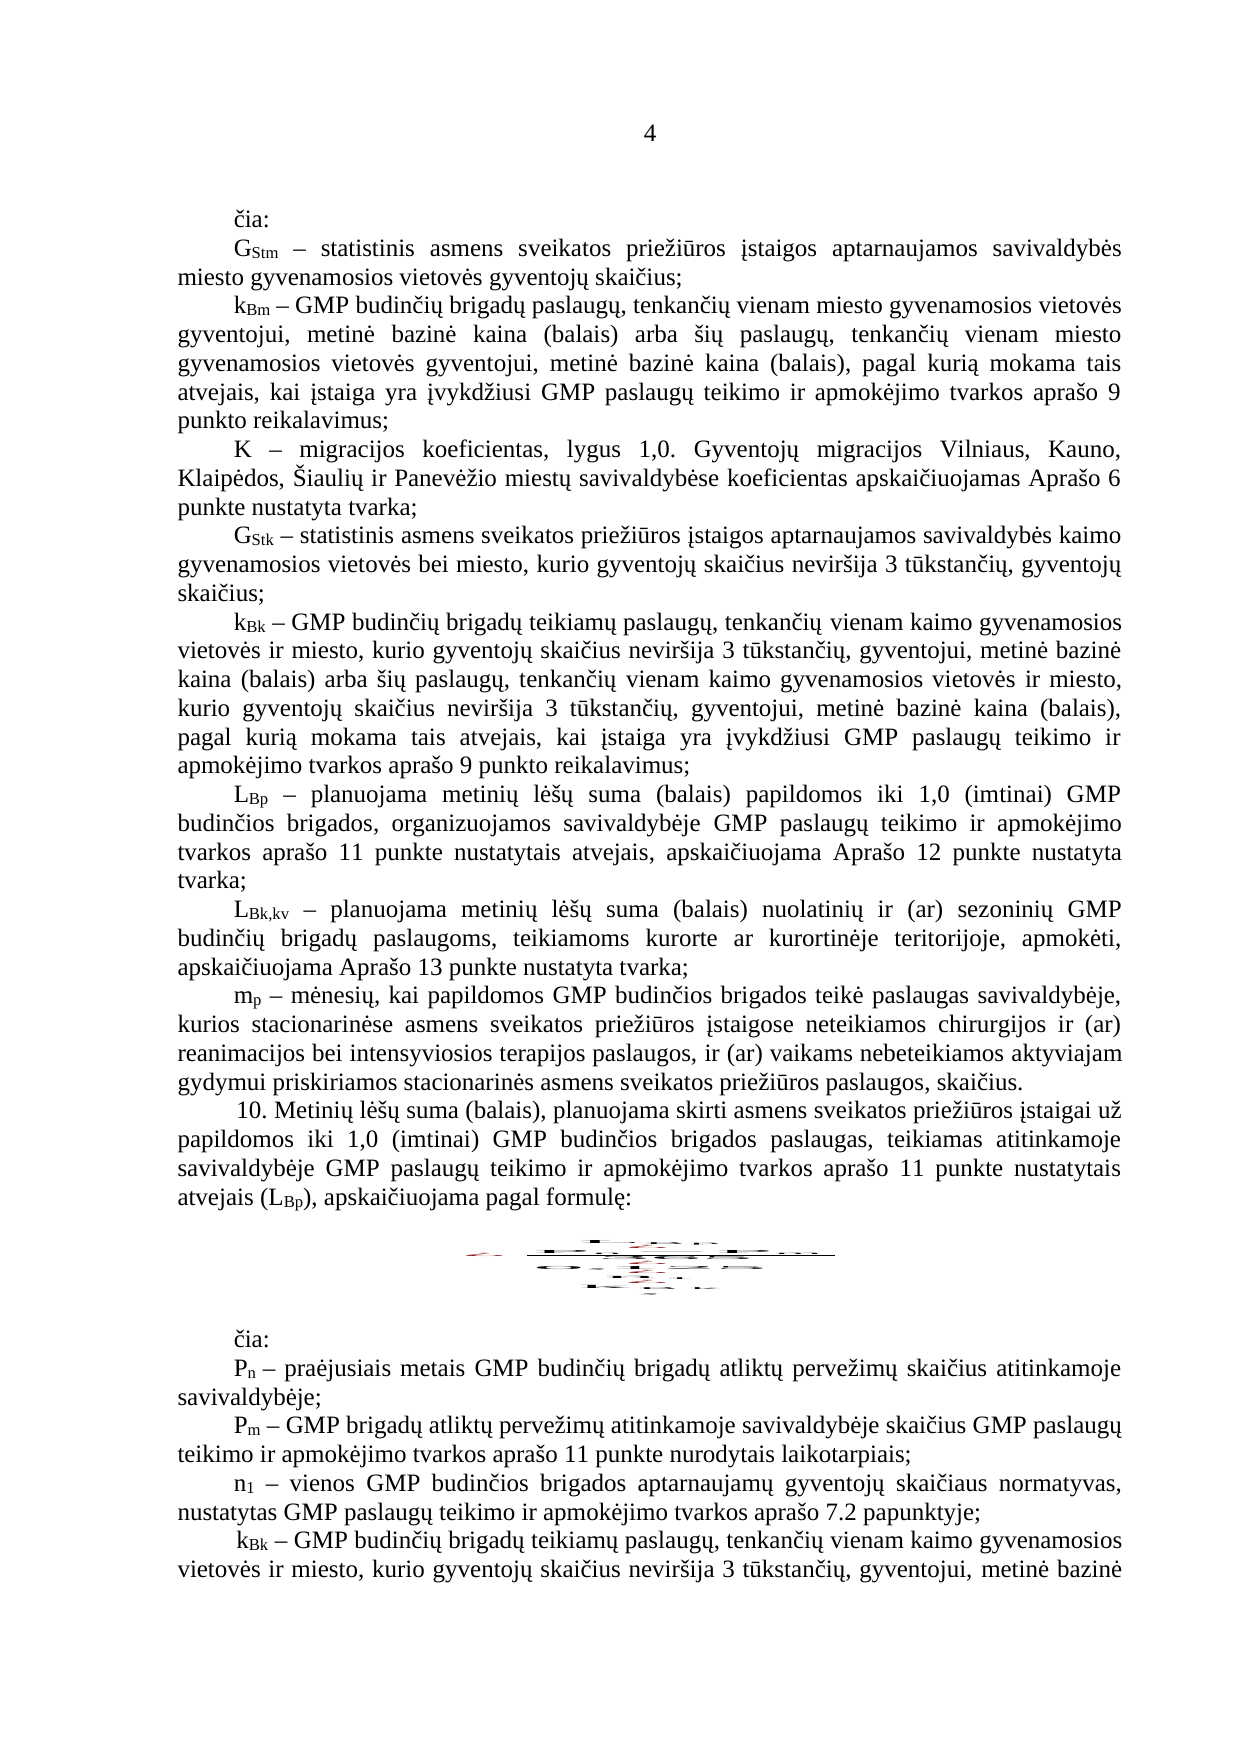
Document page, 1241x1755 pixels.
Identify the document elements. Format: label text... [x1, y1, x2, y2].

text čia: [177, 1324, 1122, 1353]
text GStk – statistinis asmens sveikatos priežiūros įstaigos aptarnaujamos savivaldybės kaimo gyvenamosios vietovės bei miesto, kurio gyventojų skaičius neviršija 3 tūkstančių, gyventojų skaičius; [177, 521, 1122, 607]
text Pn – praėjusiais metais GMP budinčių brigadų atliktų pervežimų skaičius atitinkamoje savivaldybėje; [177, 1353, 1122, 1411]
text kBk – GMP budinčių brigadų teikiamų paslaugų, tenkančių vienam kaimo gyvenamosios vietovės ir miesto, kurio gyventojų skaičius neviršija 3 tūkstančių, gyventojui, metinė bazinė [177, 1526, 1122, 1583]
text GStm – statistinis asmens sveikatos priežiūros įstaigos aptarnaujamos savivaldybės miesto gyvenamosios vietovės gyventojų skaičius; [177, 233, 1122, 291]
text n1 – vienos GMP budinčios brigados aptarnaujamų gyventojų skaičiaus normatyvas, nustatytas GMP paslaugų teikimo ir apmokėjimo tvarkos aprašo 7.2 papunktyje; [177, 1468, 1122, 1526]
text K – migracijos koeficientas, lygus 1,0. Gyventojų migracijos Vilniaus, Kauno, Klaipėdos, Šiaulių ir Panevėžio miestų savivaldybėse koeficientas apskaičiuojamas Aprašo 6 punkte nustatyta tvarka; [177, 434, 1122, 521]
text kBk – GMP budinčių brigadų teikiamų paslaugų, tenkančių vienam kaimo gyvenamosios vietovės ir miesto, kurio gyventojų skaičius neviršija 3 tūkstančių, gyventojui, metinė bazinė kaina (balais) arba šių paslaugų, tenkančių vienam kaimo gyvenamosios vietovės ir miesto, kurio gyventojų skaičius neviršija 3 tūkstančių, gyventojui, metinė bazinė kaina (balais), pagal kurią mokama tais atvejais, kai įstaiga yra įvykdžiusi GMP paslaugų teikimo ir apmokėjimo tvarkos aprašo 9 punkto reikalavimus; [177, 607, 1122, 779]
text čia: [177, 204, 1122, 233]
text 10. Metinių lėšų suma (balais), planuojama skirti asmens sveikatos priežiūros įstaigai už papildomos iki 1,0 (imtinai) GMP budinčios brigados paslaugas, teikiamas atitinkamoje savivaldybėje GMP paslaugų teikimo ir apmokėjimo tvarkos aprašo 11 punkte nustatytais atvejais (LBp), apskaičiuojama pagal formulę: [177, 1096, 1122, 1211]
text Pm – GMP brigadų atliktų pervežimų atitinkamoje savivaldybėje skaičius GMP paslaugų teikimo ir apmokėjimo tvarkos aprašo 11 punkte nurodytais laikotarpiais; [177, 1411, 1122, 1468]
text kBm – GMP budinčių brigadų paslaugų, tenkančių vienam miesto gyvenamosios vietovės gyventojui, metinė bazinė kaina (balais) arba šių paslaugų, tenkančių vienam miesto gyvenamosios vietovės gyventojui, metinė bazinė kaina (balais), pagal kurią mokama tais atvejais, kai įstaiga yra įvykdžiusi GMP paslaugų teikimo ir apmokėjimo tvarkos aprašo 9 punkto reikalavimus; [177, 291, 1122, 434]
text LBp – planuojama metinių lėšų suma (balais) papildomos iki 1,0 (imtinai) GMP budinčios brigados, organizuojamos savivaldybėje GMP paslaugų teikimo ir apmokėjimo tvarkos aprašo 11 punkte nustatytais atvejais, apskaičiuojama Aprašo 12 punkte nustatyta tvarka; [177, 779, 1122, 894]
text LBk,kv – planuojama metinių lėšų suma (balais) nuolatinių ir (ar) sezoninių GMP budinčių brigadų paslaugoms, teikiamoms kurorte ar kurortinėje teritorijoje, apmokėti, apskaičiuojama Aprašo 13 punkte nustatyta tvarka; [177, 894, 1122, 981]
text mp – mėnesių, kai papildomos GMP budinčios brigados teikė paslaugas savivaldybėje, kurios stacionarinėse asmens sveikatos priežiūros įstaigose neteikiamos chirurgijos ir (ar) reanimacijos bei intensyviosios terapijos paslaugos, ir (ar) vaikams nebeteikiamos aktyviajam gydymui priskiriamos stacionarinės asmens sveikatos priežiūros paslaugos, skaičius. [177, 981, 1122, 1096]
